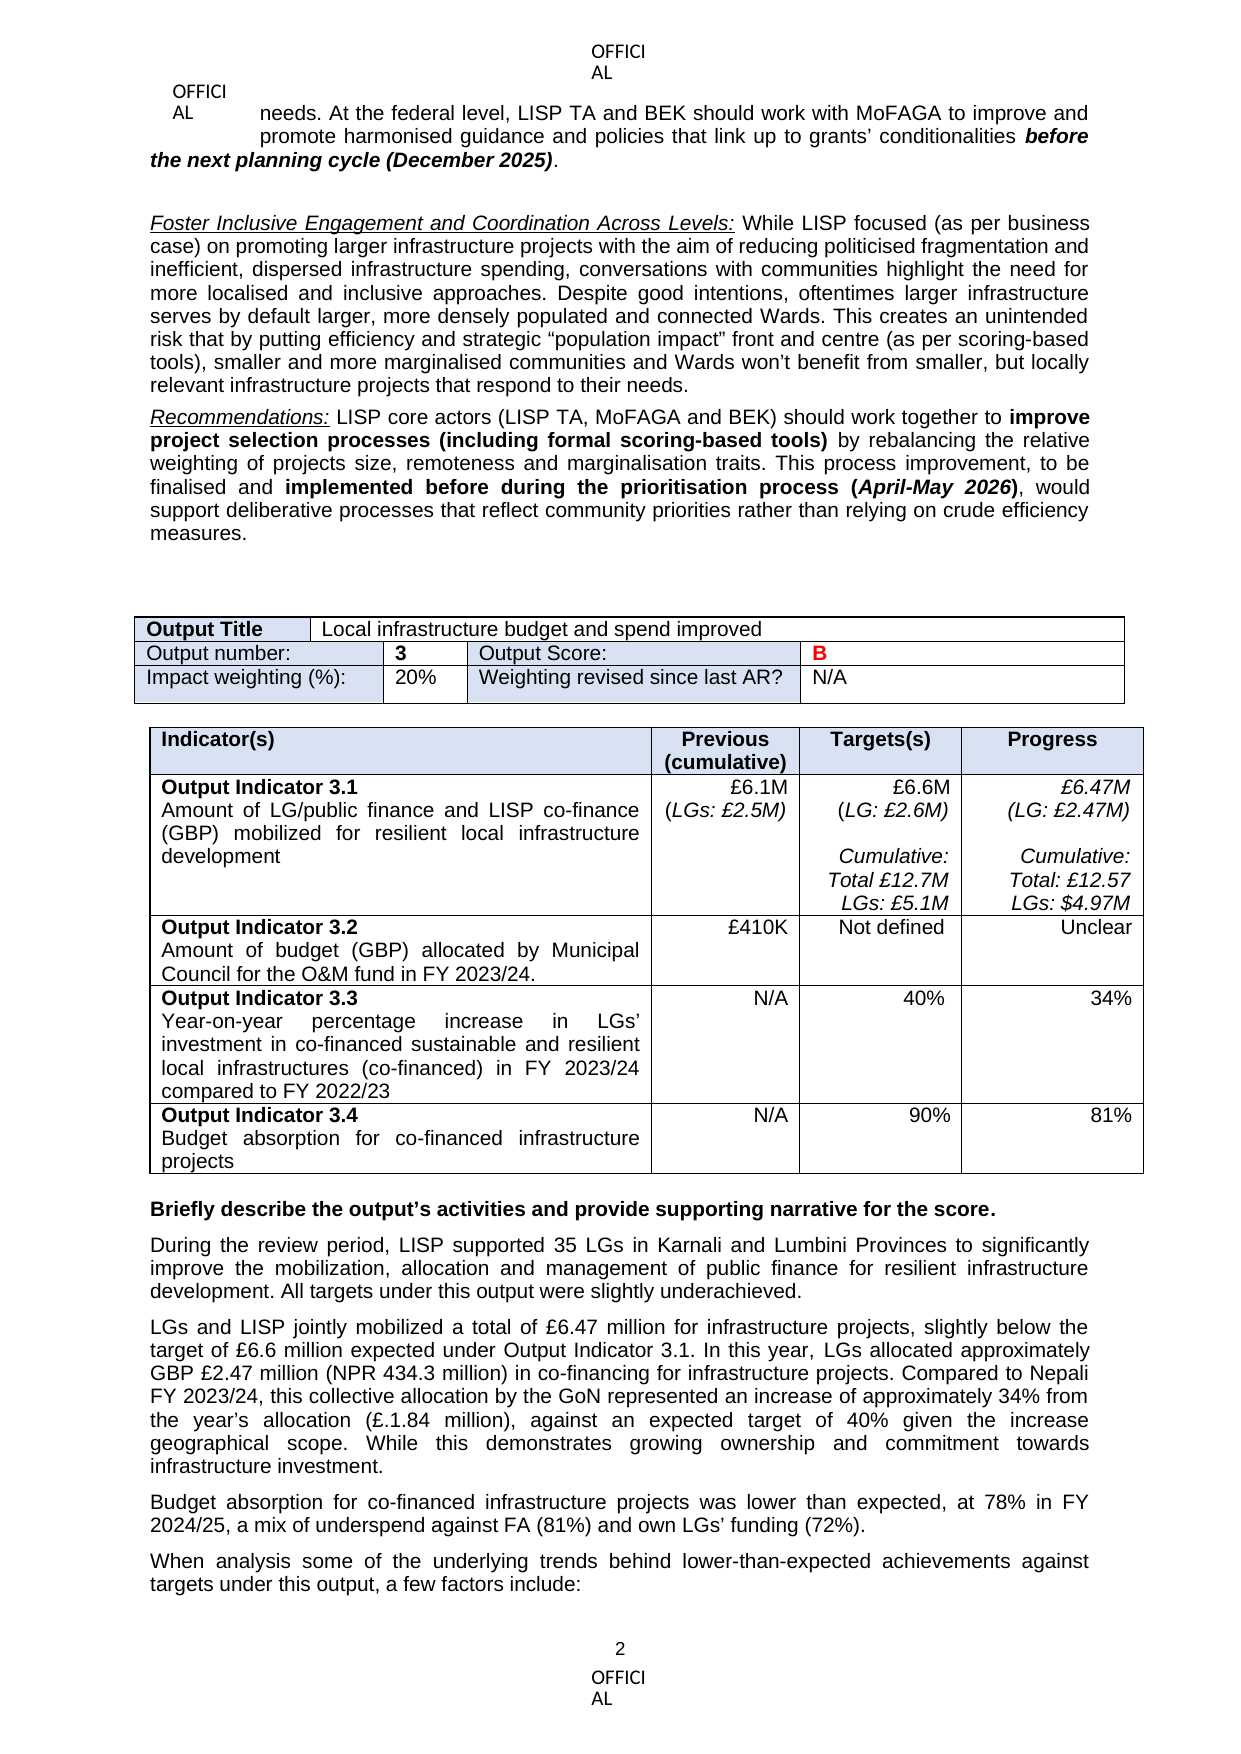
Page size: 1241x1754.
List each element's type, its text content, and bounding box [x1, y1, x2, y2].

table_cell 90% [800, 1104, 961, 1173]
text Briefly describe the output’s activities and provide supporting narrative for the score. [150, 1197, 1090, 1221]
table_header Progress [962, 728, 1143, 774]
table_cell N/A [801, 666, 1124, 702]
text LGs and LISP jointly mobilized a total of £6.47 million for infrastructure projects, slightly below the target of £6.6 million expected under Output Indicator 3.1. In this year, LGs allocated approximately GBP £2.47 million (NPR 434.3 million) in co-financing for infrastructure projects. Compared to Nepali FY 2023/24, this collective allocation by the GoN represented an increase of approximately 34% from the year’s allocation (£.1.84 million), against an expected target of 40% given the increase geographical scope. While this demonstrates growing ownership and commitment towards infrastructure investment. [150, 1315, 1090, 1478]
table_cell N/A [652, 1104, 799, 1173]
table_header Targets(s) [800, 728, 961, 774]
table_cell Output number: [135, 642, 383, 665]
table_header Previous (cumulative) [652, 728, 799, 774]
table_cell Weighting revised since last AR? [468, 666, 800, 702]
table_cell £6.47M (LG: £2.47M) Cumulative: Total: £12.57 LGs: $4.97M [962, 775, 1143, 914]
table_cell 3 [384, 642, 467, 665]
text Foster Inclusive Engagement and Coordination Across Levels: While LISP focused (as per business case) on promoting larger infrastructure projects with the aim of reducing politicised fragmentation and inefficient, dispersed infrastructure spending, conversations with communities highlight the need for more localised and inclusive approaches. Despite good intentions, oftentimes larger infrastructure serves by default larger, more densely populated and connected Wards. This creates an unintended risk that by putting efficiency and strategic “population impact” front and centre (as per scoring-based tools), smaller and more marginalised communities and Wards won’t benefit from smaller, but locally relevant infrastructure projects that respond to their needs. [150, 211, 1090, 397]
table_cell Unclear [962, 916, 1143, 985]
table_cell Output Indicator 3.1 Amount of LG/public finance and LISP co-finance (GBP) mobilized for resilient local infrastructure development [151, 775, 651, 914]
table_cell Output Indicator 3.4 Budget absorption for co-financed infrastructure projects [151, 1104, 651, 1173]
table_cell Output Indicator 3.3 Year-on-year percentage increase in LGs’ investment in co-financed sustainable and resilient local infrastructures (co-financed) in FY 2023/24 compared to FY 2022/23 [151, 986, 651, 1102]
table_cell Output Score: [468, 642, 800, 665]
table_cell Output Indicator 3.2 Amount of budget (GBP) allocated by Municipal Council for the O&M fund in FY 2023/24. [151, 916, 651, 985]
table_cell £6.6M (LG: £2.6M) Cumulative: Total £12.7M LGs: £5.1M [800, 775, 961, 914]
table_cell Impact weighting (%): [135, 666, 383, 702]
table_cell 34% [962, 986, 1143, 1102]
table_cell N/A [652, 986, 799, 1102]
table_cell 20% [384, 666, 467, 702]
table_header Output Title [135, 618, 310, 641]
text Recommendations: LISP TA should revise TA deployment to ensure consistent support at the LG level, and provide practical tools to improve planning, prioritisation and oversight during the next planning cycle (Jan-May 2026). This should include bespoke engagement and tools to promote the establishment of transparent proceedings by municipal assemblies and set conditionalities on funding based on community-led, scoring-based prioritisation that align investments with community needs. At the federal level, LISP TA and BEK should work with MoFAGA to improve and promote harmonised guidance and policies that link up to grants’ conditionalities before the next planning cycle (December 2025). [150, 102, 1090, 171]
table_cell B [801, 642, 1124, 665]
text Recommendations: LISP core actors (LISP TA, MoFAGA and BEK) should work together to improve project selection processes (including formal scoring-based tools) by rebalancing the relative weighting of projects size, remoteness and marginalisation traits. This process improvement, to be finalised and implemented before during the prioritisation process (April-May 2026), would support deliberative processes that reflect community priorities rather than relying on crude efficiency measures. [150, 406, 1090, 545]
table_cell 81% [962, 1104, 1143, 1173]
table_cell 40% [800, 986, 961, 1102]
text During the review period, LISP supported 35 LGs in Karnali and Lumbini Provinces to significantly improve the mobilization, allocation and management of public finance for resilient infrastructure development. All targets under this output were slightly underachieved. [150, 1233, 1090, 1303]
table_cell Not defined [800, 916, 961, 985]
table_header Indicator(s) [151, 728, 651, 774]
table_cell £410K [652, 916, 799, 985]
text Budget absorption for co-financed infrastructure projects was lower than expected, at 78% in FY 2024/25, a mix of underspend against FA (81%) and own LGs’ funding (72%). [150, 1491, 1090, 1537]
table_cell £6.1M (LGs: £2.5M) [652, 775, 799, 914]
text When analysis some of the underlying trends behind lower-than-expected achievements against targets under this output, a few factors include: [150, 1549, 1090, 1596]
table_header Local infrastructure budget and spend improved [311, 618, 1124, 641]
